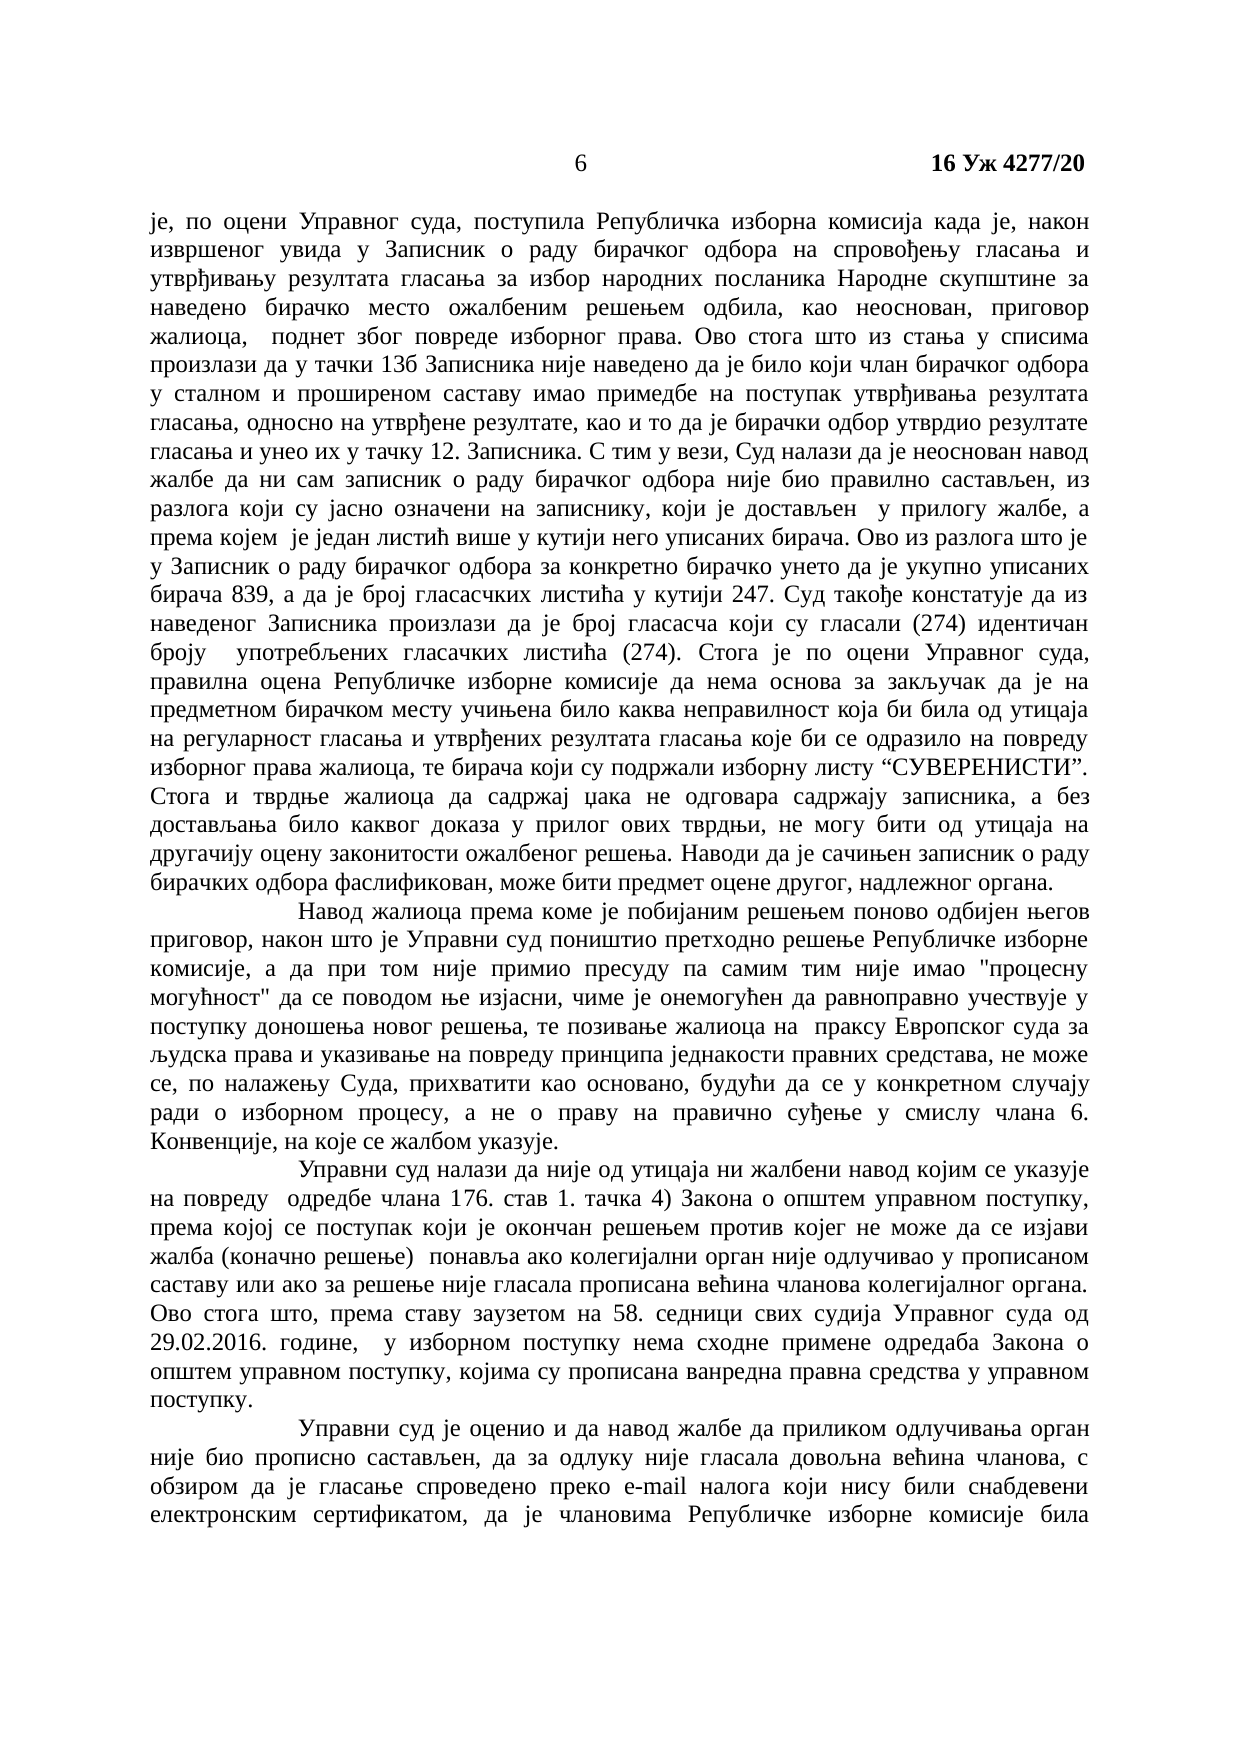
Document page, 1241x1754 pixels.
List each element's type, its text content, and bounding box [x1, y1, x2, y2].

text је, по оцени Управног суда, поступила Републичка изборна комисија када је, након извршеног увида у Записник о раду бирачког одбора на спровођењу гласања и утврђивању резултата гласања за избор народних посланика Народне скупштине за наведено бирачко место ожалбеним решењем одбила, као неоснован, приговор жалиоца, поднет због повреде изборног права. Ово стога што из стања у списима произлази да у тачки 13б Записника није наведено да је било који члан бирачког одбора у сталном и проширеном саставу имао примедбе на поступак утврђивања резултата гласања, односно на утврђене резултате, као и то да је бирачки одбор утврдио резултате гласања и унео их у тачку 12. Записника. С тим у вези, Суд налази да је неоснован навод жалбе да ни сам записник о раду бирачког одбора није био правилно састављен, из разлога који су јасно означени на записнику, који је достављен у прилогу жалбе, а према којем је један листић више у кутији него уписаних бирача. Ово из разлога што је у Записник о раду бирачког одбора за конкретно бирачко унето да је укупно уписаних бирача 839, а да је број гласасчких листића у кутији 247. Суд такође констатује да из наведеног Записника произлази да је број гласасча који су гласали (274) идентичан броју употребљених гласачких листића (274). Стога је по оцени Управног суда, правилна оцена Републичке изборне комисије да нема основа за закључак да је на предметном бирачком месту учињена било каква неправилност која би била од утицаја на регуларност гласања и утврђених резултата гласања које би се одразило на повреду изборног права жалиоца, те бирача који су подржали изборну листу “СУВЕРЕНИСТИ”. Стога и тврдње жалиоца да садржај џака не одговара садржају записника, а без достављања било каквог доказа у прилог ових тврдњи, не могу бити од утицаја на другачију оцену законитости ожалбеног решења. Наводи да је сачињен записник о раду бирачких одбора фаслификован, може бити предмет оцене другог, надлежног органа. [150, 206, 1090, 896]
text Управни суд налази да није од утицаја ни жалбени навод којим се указује на повреду одредбе члана 176. став 1. тачка 4) Закона о општем управном поступку, према којој се поступак који је окончан решењем против којег не може да се изјави жалба (коначно решење) понавља ако колегијални орган није одлучивао у прописаном саставу или ако за решење није гласала прописана већина чланова колегијалног органа. Ово стога што, према ставу заузетом на 58. седници свих судија Управног суда од 29.02.2016. године, у изборном поступку нема сходне примене одредаба Закона о општем управном поступку, којима су прописана ванредна правна средства у управном поступку. [150, 1154, 1090, 1413]
text Навод жалиоца према коме је побијаним решењем поново одбијен његов приговор, након што је Управни суд поништио претходно решење Републичке изборне комисије, а да при том није примио пресуду па самим тим није имао "процесну могућност" да се поводом ње изјасни, чиме је онемогућен да равноправно учествује у поступку доношења новог решења, те позивање жалиоца на праксу Европског суда за људска права и указивање на повреду принципа једнакости правних средстава, не може се, по налажењу Суда, прихватити као основано, будући да се у конкретном случају ради о изборном процесу, а не о праву на правично суђење у смислу члана 6. Конвенције, на које се жалбом указује. [150, 896, 1090, 1154]
text Управни суд је оценио и да навод жалбе да приликом одлучивања орган није био прописно састављен, да за одлуку није гласала довољна већина чланова, с обзиром да је гласање спроведено преко e-mail налога који нису били снабдевени електронским сертификатом, да је члановима Републичке изборне комисије била [150, 1413, 1090, 1528]
